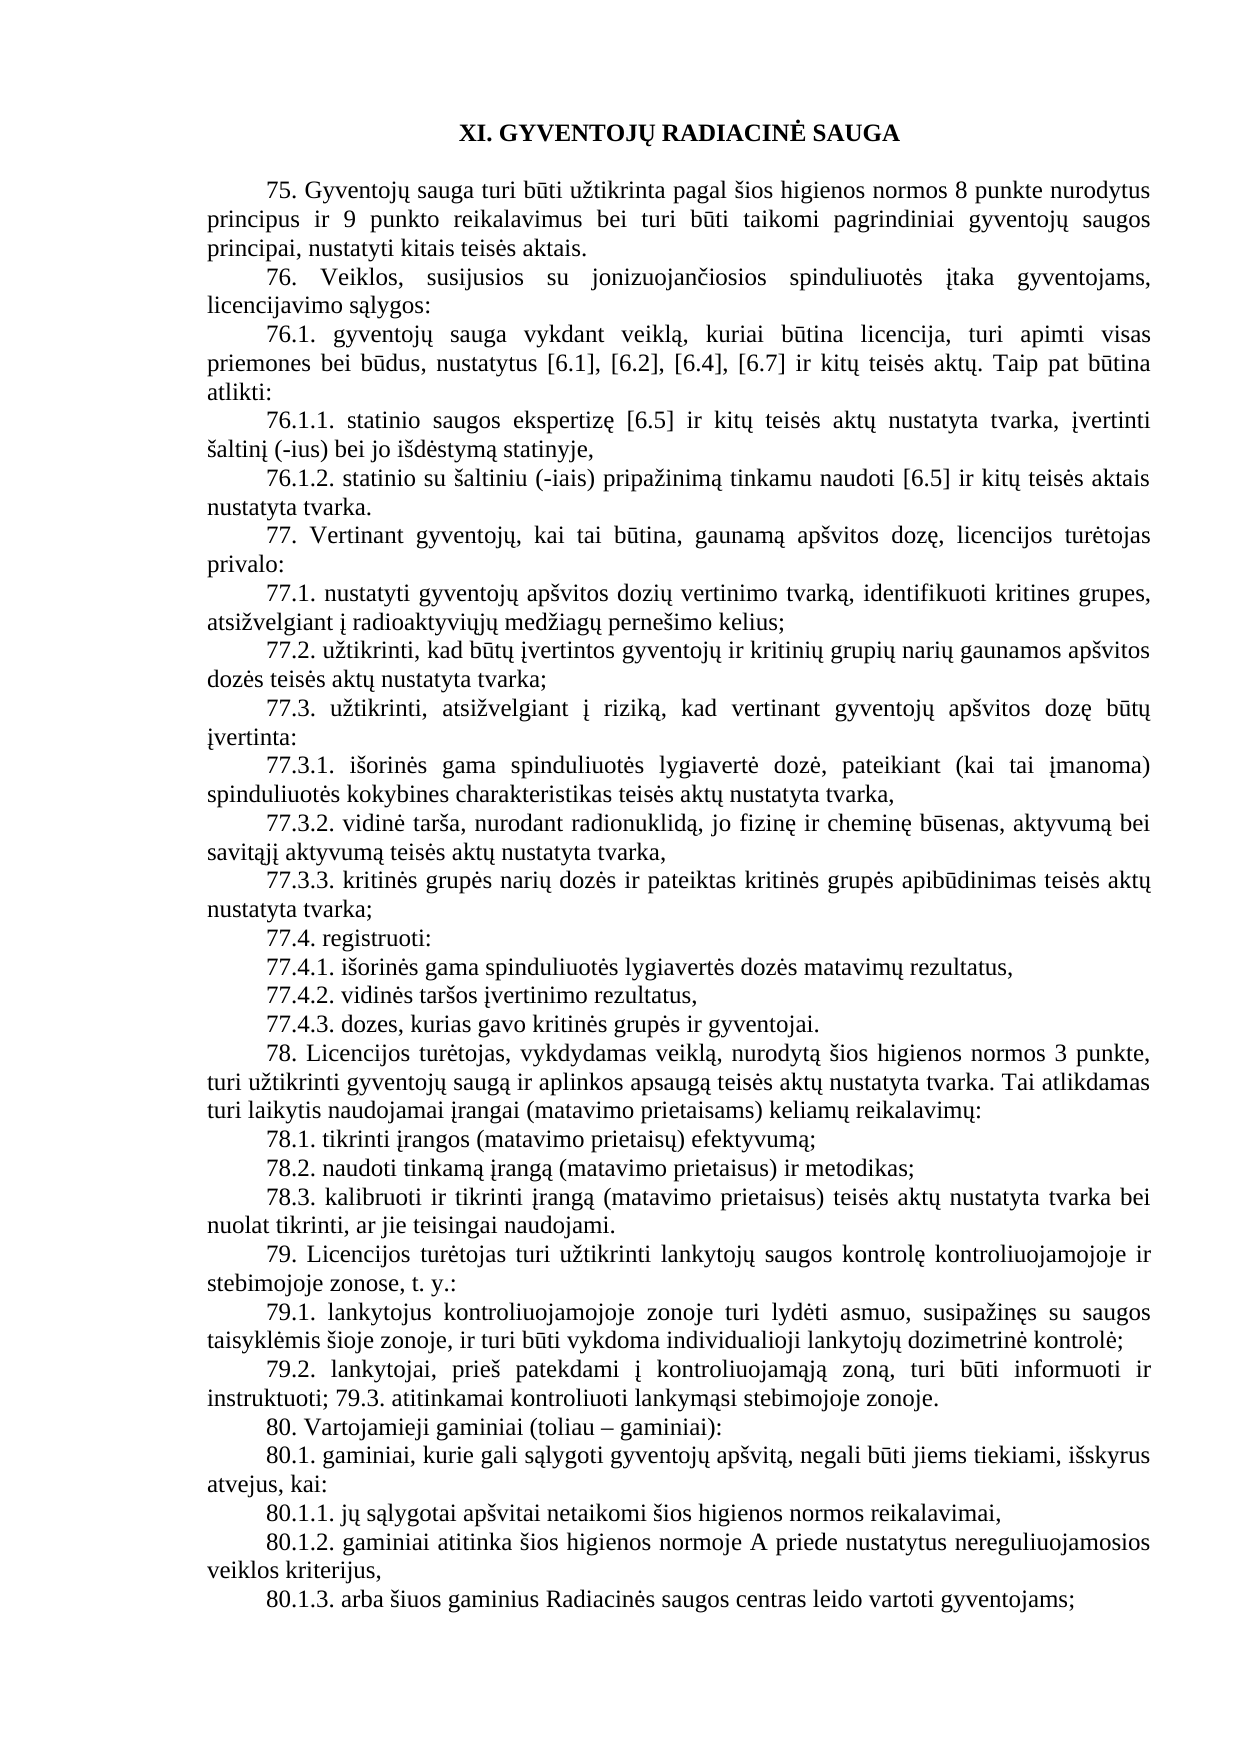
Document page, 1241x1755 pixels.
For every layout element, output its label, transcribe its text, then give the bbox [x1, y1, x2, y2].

text 80.1.1. jų sąlygotai apšvitai netaikomi šios higienos normos reikalavimai, [207, 1498, 1152, 1527]
text 80.1.2. gaminiai atitinka šios higienos normoje A priede nustatytus nereguliuojamosios veiklos kriterijus, [207, 1527, 1152, 1584]
text 77.4.3. dozes, kurias gavo kritinės grupės ir gyventojai. [207, 1009, 1152, 1038]
text 77.2. užtikrinti, kad būtų įvertintos gyventojų ir kritinių grupių narių gaunamos apšvitos dozės teisės aktų nustatyta tvarka; [207, 636, 1152, 693]
text 77.4.1. išorinės gama spinduliuotės lygiavertės dozės matavimų rezultatus, [207, 952, 1152, 981]
text 80.1.3. arba šiuos gaminius Radiacinės saugos centras leido vartoti gyventojams; [207, 1584, 1152, 1613]
text 77.1. nustatyti gyventojų apšvitos dozių vertinimo tvarką, identifikuoti kritines grupes, atsižvelgiant į radioaktyviųjų medžiagų pernešimo kelius; [207, 578, 1152, 636]
text 77.4. registruoti: [207, 923, 1152, 952]
text 78. Licencijos turėtojas, vykdydamas veiklą, nurodytą šios higienos normos 3 punkte, turi užtikrinti gyventojų saugą ir aplinkos apsaugą teisės aktų nustatyta tvarka. Tai atlikdamas turi laikytis naudojamai įrangai (matavimo prietaisams) keliamų reikalavimų: [207, 1038, 1152, 1124]
text 78.3. kalibruoti ir tikrinti įrangą (matavimo prietaisus) teisės aktų nustatyta tvarka bei nuolat tikrinti, ar jie teisingai naudojami. [207, 1182, 1152, 1239]
text 80.1. gaminiai, kurie gali sąlygoti gyventojų apšvitą, negali būti jiems tiekiami, išskyrus atvejus, kai: [207, 1441, 1152, 1498]
text 77. Vertinant gyventojų, kai tai būtina, gaunamą apšvitos dozę, licencijos turėtojas privalo: [207, 521, 1152, 578]
text 76.1.2. statinio su šaltiniu (-iais) pripažinimą tinkamu naudoti [6.5] ir kitų teisės aktais nustatyta tvarka. [207, 463, 1152, 521]
text 77.3.2. vidinė tarša, nurodant radionuklidą, jo fizinę ir cheminę būsenas, aktyvumą bei savitąjį aktyvumą teisės aktų nustatyta tvarka, [207, 808, 1152, 866]
text XI. GYVENTOJŲ RADIACINĖ SAUGA [207, 118, 1152, 147]
text 79.2. lankytojai, prieš patekdami į kontroliuojamąją zoną, turi būti informuoti ir instruktuoti; 79.3. atitinkamai kontroliuoti lankymąsi stebimojoje zonoje. [207, 1354, 1152, 1412]
text 76. Veiklos, susijusios su jonizuojančiosios spinduliuotės įtaka gyventojams, licencijavimo sąlygos: [207, 262, 1152, 319]
text 75. Gyventojų sauga turi būti užtikrinta pagal šios higienos normos 8 punkte nurodytus principus ir 9 punkto reikalavimus bei turi būti taikomi pagrindiniai gyventojų saugos principai, nustatyti kitais teisės aktais. [207, 176, 1152, 262]
text 76.1. gyventojų sauga vykdant veiklą, kuriai būtina licencija, turi apimti visas priemones bei būdus, nustatytus [6.1], [6.2], [6.4], [6.7] ir kitų teisės aktų. Taip pat būtina atlikti: [207, 319, 1152, 406]
text 79.1. lankytojus kontroliuojamojoje zonoje turi lydėti asmuo, susipažinęs su saugos taisyklėmis šioje zonoje, ir turi būti vykdoma individualioji lankytojų dozimetrinė kontrolė; [207, 1297, 1152, 1354]
text 77.4.2. vidinės taršos įvertinimo rezultatus, [207, 981, 1152, 1009]
text 80. Vartojamieji gaminiai (toliau – gaminiai): [207, 1412, 1152, 1441]
text 77.3. užtikrinti, atsižvelgiant į riziką, kad vertinant gyventojų apšvitos dozę būtų įvertinta: [207, 693, 1152, 751]
text 76.1.1. statinio saugos ekspertizę [6.5] ir kitų teisės aktų nustatyta tvarka, įvertinti šaltinį (-ius) bei jo išdėstymą statinyje, [207, 406, 1152, 463]
text 77.3.1. išorinės gama spinduliuotės lygiavertė dozė, pateikiant (kai tai įmanoma) spinduliuotės kokybines charakteristikas teisės aktų nustatyta tvarka, [207, 751, 1152, 808]
text 78.1. tikrinti įrangos (matavimo prietaisų) efektyvumą; [207, 1124, 1152, 1153]
text 78.2. naudoti tinkamą įrangą (matavimo prietaisus) ir metodikas; [207, 1153, 1152, 1182]
text 77.3.3. kritinės grupės narių dozės ir pateiktas kritinės grupės apibūdinimas teisės aktų nustatyta tvarka; [207, 866, 1152, 923]
text 79. Licencijos turėtojas turi užtikrinti lankytojų saugos kontrolę kontroliuojamojoje ir stebimojoje zonose, t. y.: [207, 1239, 1152, 1297]
